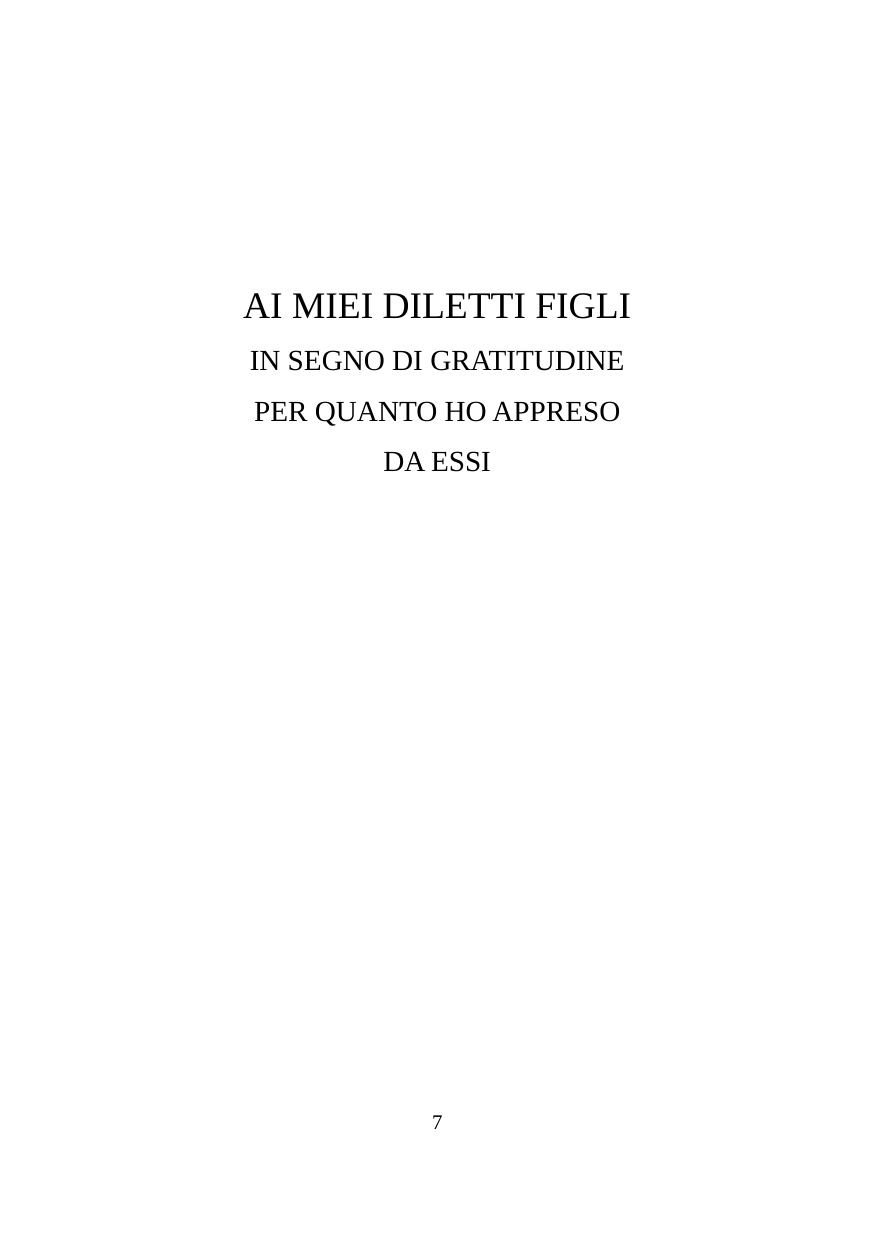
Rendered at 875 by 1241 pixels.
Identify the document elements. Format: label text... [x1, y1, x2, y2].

text AI MIEI DILETTI FIGLI IN SEGNO DI GRATITUDINE PER QUANTO HO APPRESO DA ESSI [106, 283, 768, 477]
